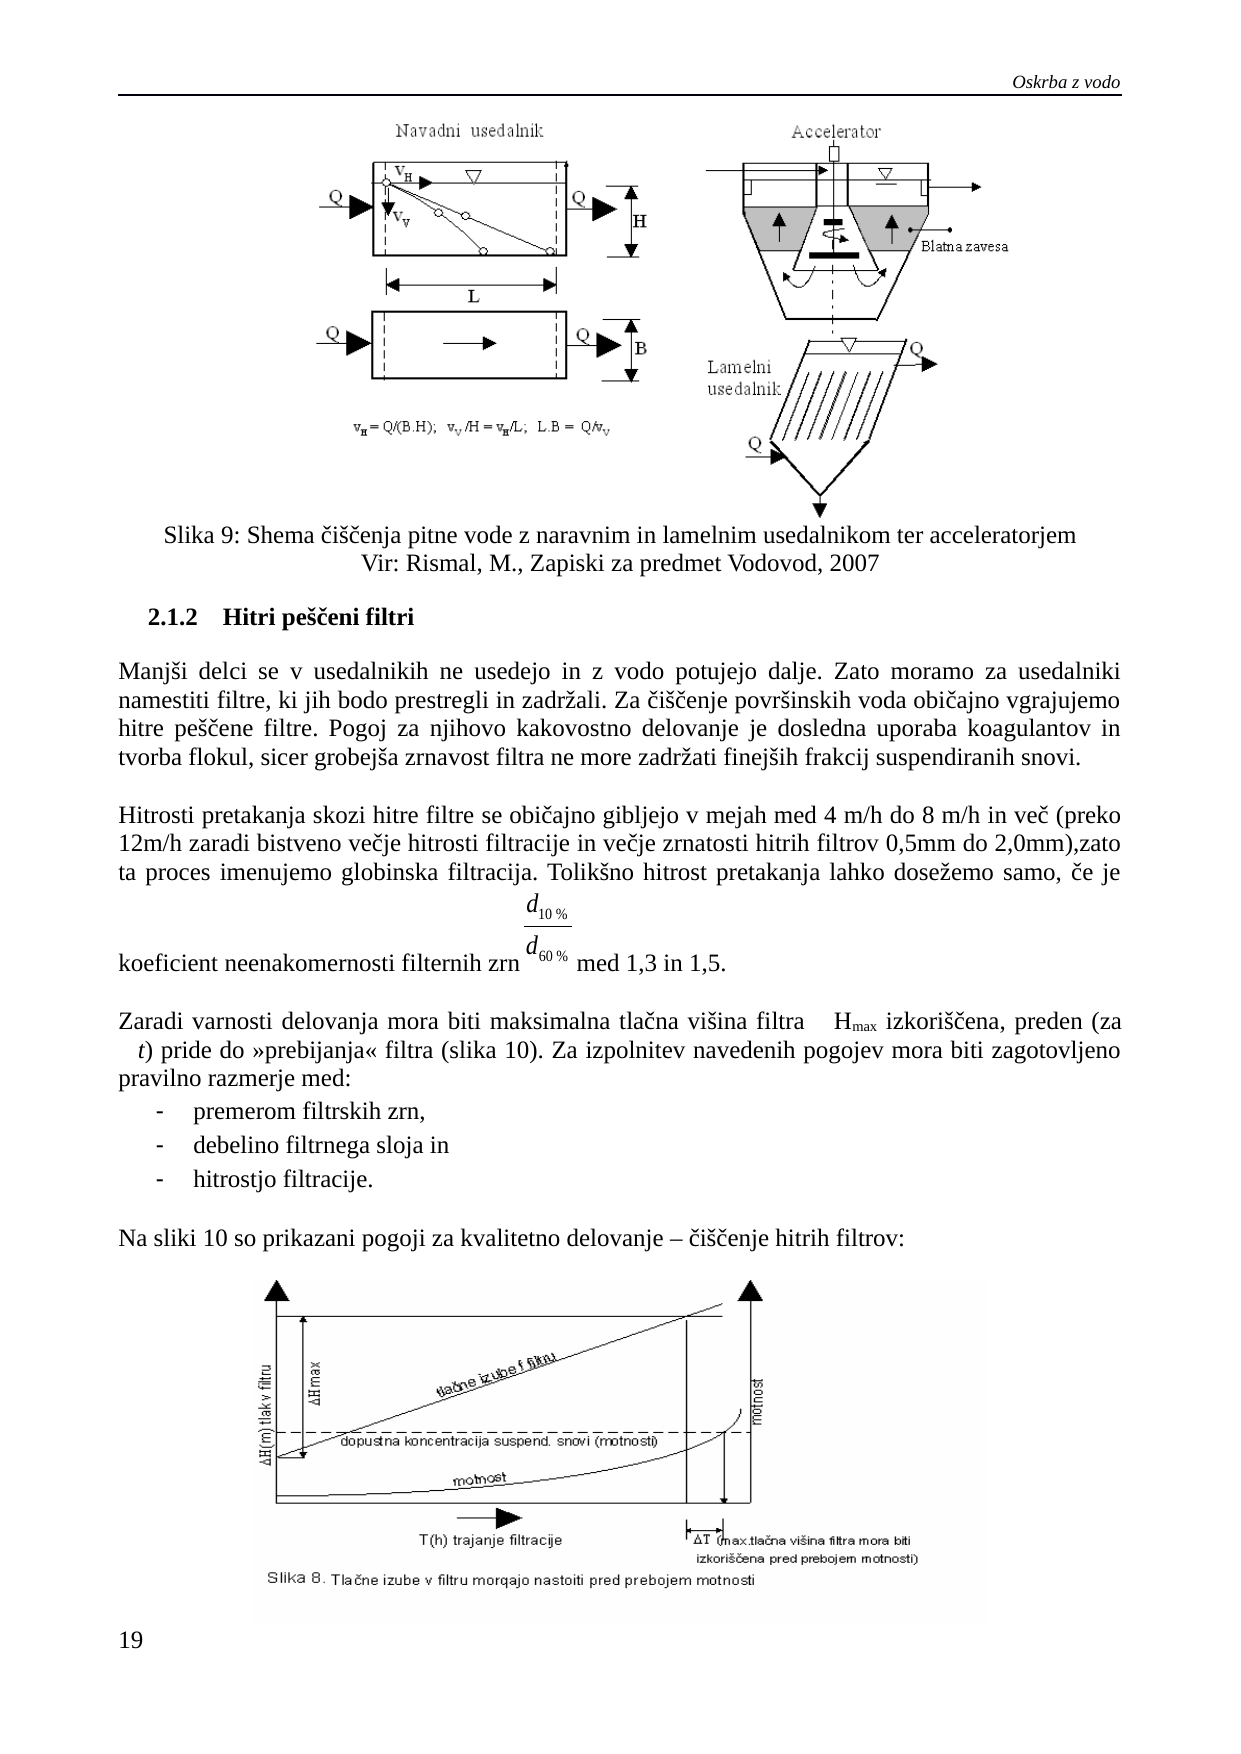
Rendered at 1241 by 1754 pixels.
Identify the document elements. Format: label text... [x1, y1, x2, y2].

text Slika 9: Shema čiščenja pitne vode z naravnim in lamelnim usedalnikom ter acceleratorjem [118, 520, 1122, 548]
text Vir: Rismal, M., Zapiski za predmet Vodovod, 2007 [118, 548, 1122, 577]
picture [316, 118, 1024, 520]
subtitle Hitri peščeni filtri [148, 602, 1122, 631]
list debelino filtrnega sloja in [156, 1126, 1122, 1160]
list premerom filtrskih zrn, [156, 1092, 1122, 1126]
picture [252, 1280, 988, 1623]
text Manjši delci se v usedalnikih ne usedejo in z vodo potujejo dalje. Zato moramo za usedalniki namestiti filtre, ki jih bodo prestregli in zadržali. Za čiščenje površinskih voda običajno vgrajujemo hitre peščene filtre. Pogoj za njihovo kakovostno delovanje je dosledna uporaba koagulantov in tvorba flokul, sicer grobejša zrnavost filtra ne more zadržati finejših frakcij suspendiranih snovi. [118, 656, 1122, 771]
text Hitrosti pretakanja skozi hitre filtre se običajno gibljejo v mejah med 4 m/h do 8 m/h in več (preko 12m/h zaradi bistveno večje hitrosti filtracije in večje zrnatosti hitrih filtrov 0,5mm do 2,0mm),zato ta proces imenujemo globinska filtracija. Tolikšno hitrost pretakanja lahko dosežemo samo, če je koeficient neenakomernosti filternih zrnmed 1,3 in 1,5. [118, 800, 1122, 977]
list hitrostjo filtracije. [156, 1160, 1122, 1194]
text Na sliki 10 so prikazani pogoji za kvalitetno delovanje – čiščenje hitrih filtrov: [118, 1223, 1122, 1252]
text Zaradi varnosti delovanja mora biti maksimalna tlačna višina filtra Hmax izkoriščena, preden (za t) pride do »prebijanja« filtra (slika 10). Za izpolnitev navedenih pogojev mora biti zagotovljeno pravilno razmerje med: [118, 1006, 1122, 1092]
